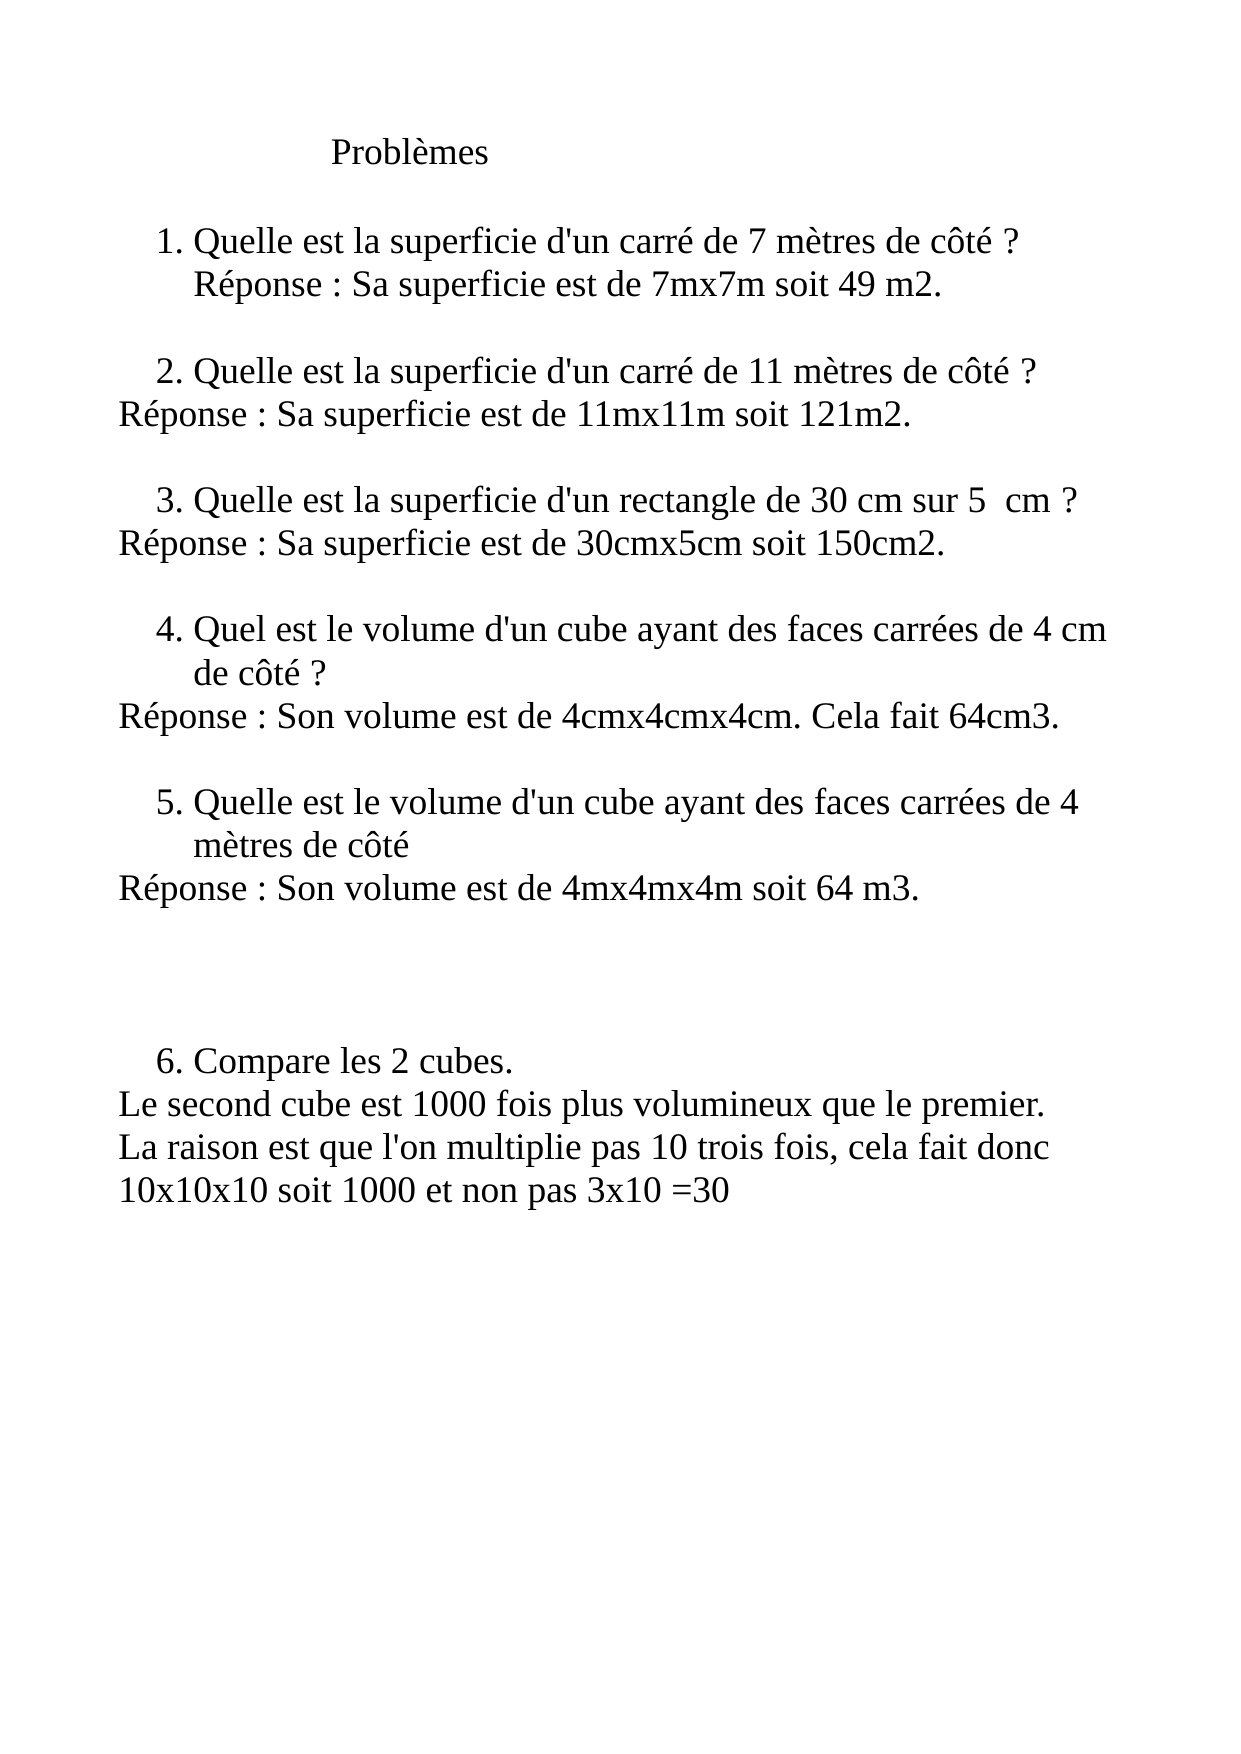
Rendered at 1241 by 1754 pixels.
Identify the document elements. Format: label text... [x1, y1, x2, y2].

list Compare les 2 cubes. [156, 1038, 1122, 1081]
text Réponse : Sa superficie est de 30cmx5cm soit 150cm2. [118, 521, 1122, 564]
list Quelle est le volume d'un cube ayant des faces carrées de 4 mètres de côté [156, 779, 1122, 866]
list Quel est le volume d'un cube ayant des faces carrées de 4 cm de côté ? [156, 607, 1122, 693]
text La raison est que l'on multiplie pas 10 trois fois, cela fait donc 10x10x10 soit 1000 et non pas 3x10 =30 [118, 1124, 1122, 1211]
list Quelle est la superficie d'un carré de 11 mètres de côté ? [156, 348, 1122, 391]
text Réponse : Son volume est de 4cmx4cmx4cm. Cela fait 64cm3. [118, 693, 1122, 736]
text Problèmes [118, 118, 1122, 176]
text Réponse : Sa superficie est de 11mx11m soit 121m2. [118, 391, 1122, 434]
text Le second cube est 1000 fois plus volumineux que le premier. [118, 1081, 1122, 1124]
list Réponse : Sa superficie est de 7mx7m soit 49 m2. [156, 262, 1122, 305]
list Quelle est la superficie d'un carré de 7 mètres de côté ? [156, 219, 1122, 262]
text Réponse : Son volume est de 4mx4mx4m soit 64 m3. [118, 866, 1122, 909]
list Quelle est la superficie d'un rectangle de 30 cm sur 5 cm ? [156, 477, 1122, 521]
